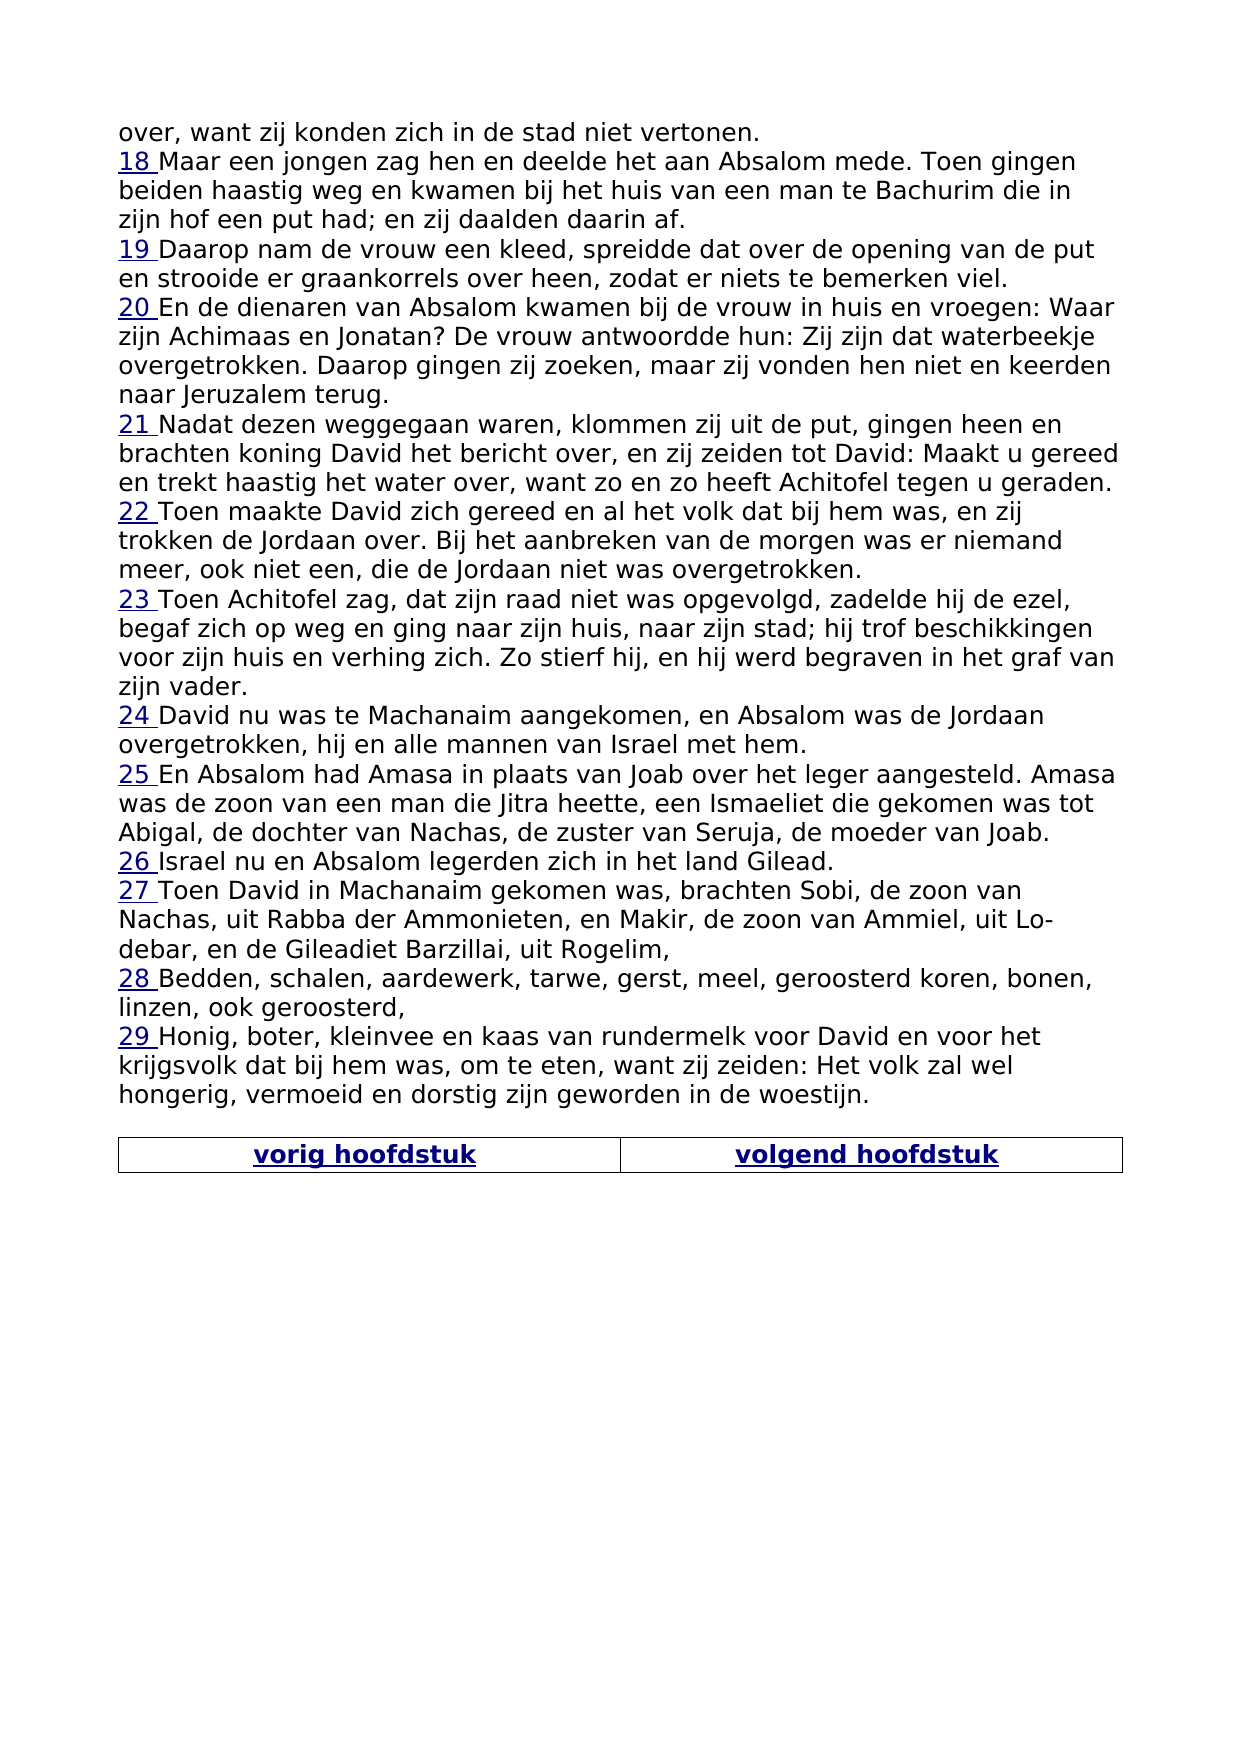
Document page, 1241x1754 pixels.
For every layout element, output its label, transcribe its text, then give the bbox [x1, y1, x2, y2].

table_header vorig hoofdstuk [119, 1138, 620, 1172]
text over, want zij konden zich in de stad niet vertonen. 18 Maar een jongen zag hen en deelde het aan Absalom mede. Toen gingen beiden haastig weg en kwamen bij het huis van een man te Bachurim die in zijn hof een put had; en zij daalden daarin af. 19 Daarop nam de vrouw een kleed, spreidde dat over de opening van de put en strooide er graankorrels over heen, zodat er niets te bemerken viel. 20 En de dienaren van Absalom kwamen bij de vrouw in huis en vroegen: Waar zijn Achimaas en Jonatan? De vrouw antwoordde hun: Zij zijn dat waterbeekje overgetrokken. Daarop gingen zij zoeken, maar zij vonden hen niet en keerden naar Jeruzalem terug. 21 Nadat dezen weggegaan waren, klommen zij uit de put, gingen heen en brachten koning David het bericht over, en zij zeiden tot David: Maakt u gereed en trekt haastig het water over, want zo en zo heeft Achitofel tegen u geraden. 22 Toen maakte David zich gereed en al het volk dat bij hem was, en zij trokken de Jordaan over. Bij het aanbreken van de morgen was er niemand meer, ook niet een, die de Jordaan niet was overgetrokken. 23 Toen Achitofel zag, dat zijn raad niet was opgevolgd, zadelde hij de ezel, begaf zich op weg en ging naar zijn huis, naar zijn stad; hij trof beschikkingen voor zijn huis en verhing zich. Zo stierf hij, en hij werd begraven in het graf van zijn vader. 24 David nu was te Machanaim aangekomen, en Absalom was de Jordaan overgetrokken, hij en alle mannen van Israel met hem. 25 En Absalom had Amasa in plaats van Joab over het leger aangesteld. Amasa was de zoon van een man die Jitra heette, een Ismaeliet die gekomen was tot Abigal, de dochter van Nachas, de zuster van Seruja, de moeder van Joab. 26 Israel nu en Absalom legerden zich in het land Gilead. 27 Toen David in Machanaim gekomen was, brachten Sobi, de zoon van Nachas, uit Rabba der Ammonieten, en Makir, de zoon van Ammiel, uit Lo-debar, en de Gileadiet Barzillai, uit Rogelim, 28 Bedden, schalen, aardewerk, tarwe, gerst, meel, geroosterd koren, bonen, linzen, ook geroosterd, 29 Honig, boter, kleinvee en kaas van rundermelk voor David en voor het krijgsvolk dat bij hem was, om te eten, want zij zeiden: Het volk zal wel hongerig, vermoeid en dorstig zijn geworden in de woestijn. [118, 118, 1122, 1110]
table_header volgend hoofdstuk [621, 1138, 1122, 1172]
